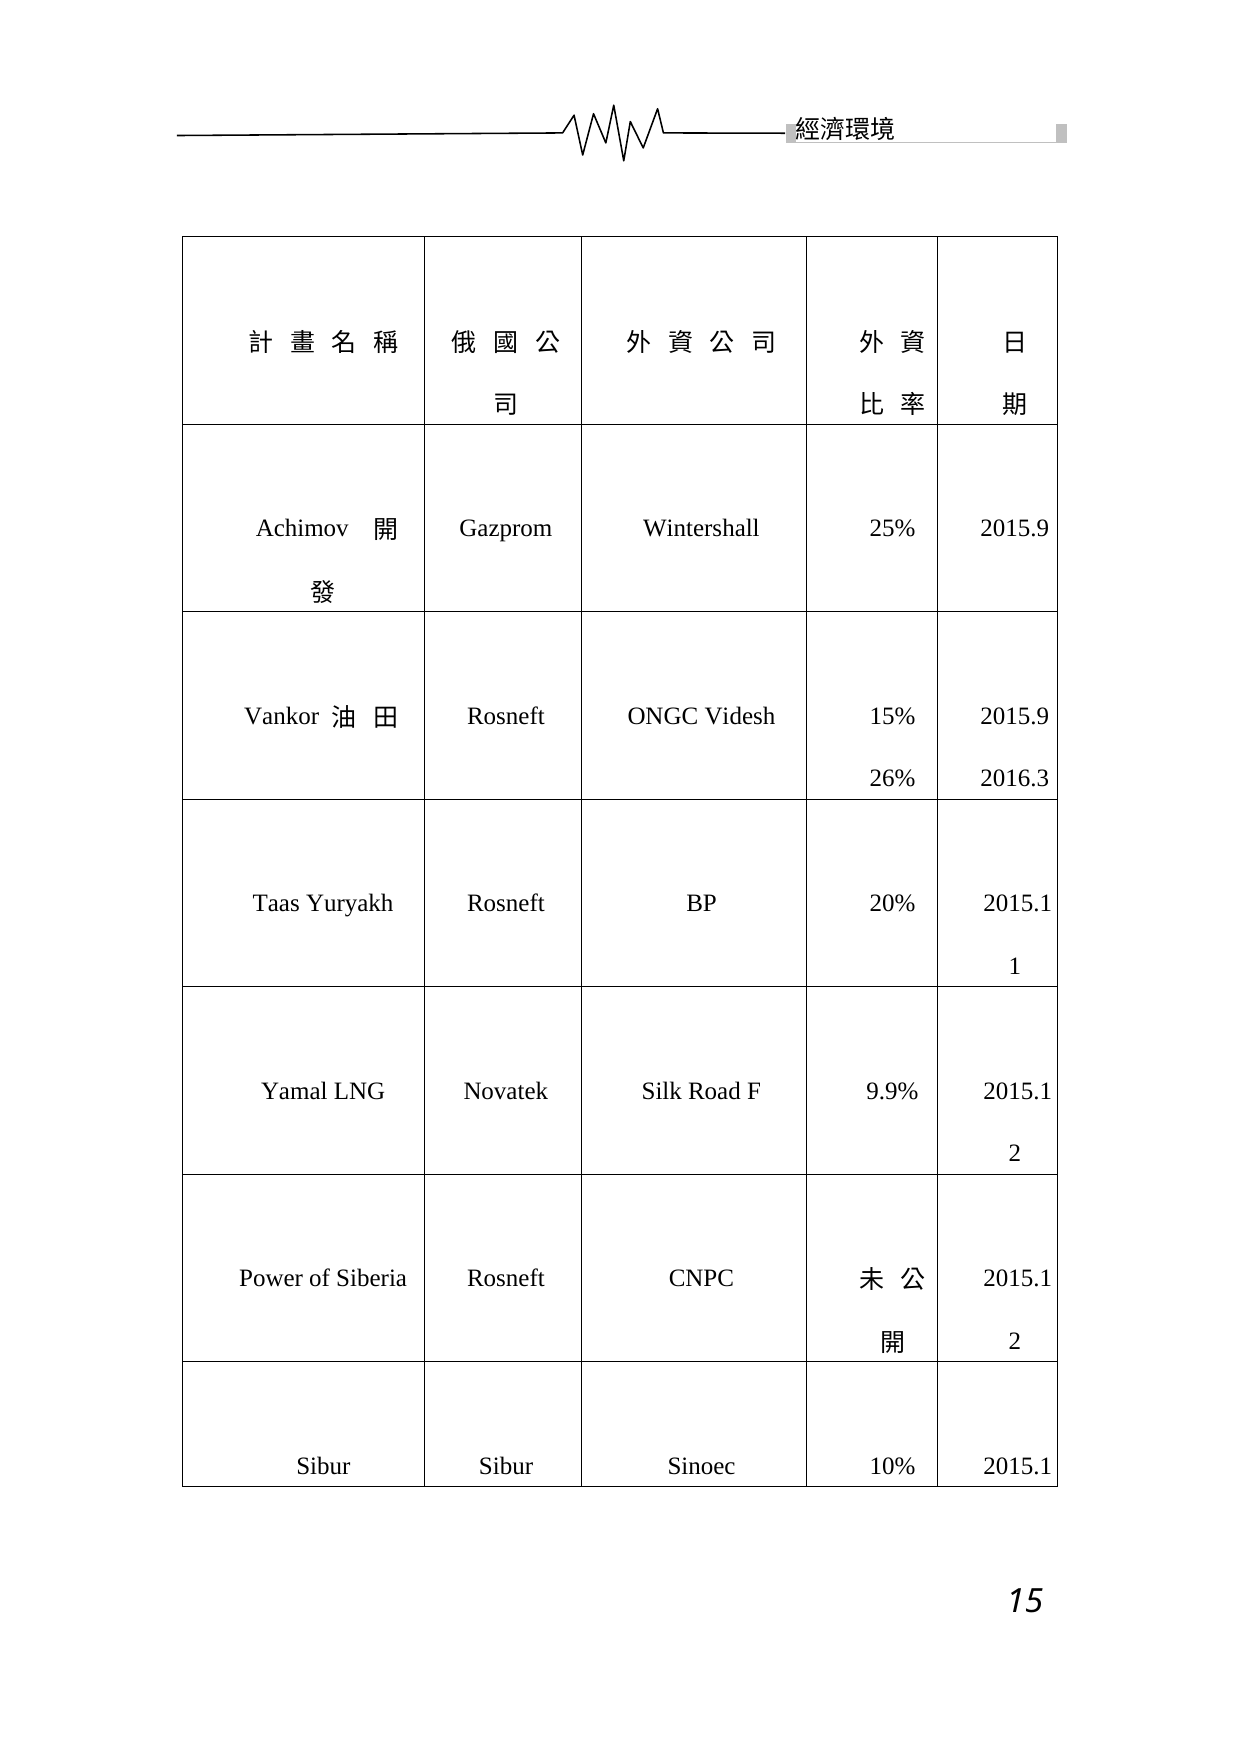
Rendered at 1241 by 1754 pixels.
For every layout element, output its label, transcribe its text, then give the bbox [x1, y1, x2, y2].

table_cell Sibur [425, 1362, 581, 1486]
table_cell BP [582, 800, 806, 986]
table_cell Achimov開發 [183, 425, 424, 611]
table_cell Taas Yuryakh [183, 800, 424, 986]
table_cell Novatek [425, 987, 581, 1174]
table_cell Wintershall [582, 425, 806, 611]
table_cell 2015.11 [938, 800, 1057, 986]
table_cell 2015.9 [938, 425, 1057, 611]
table_cell 15% 26% [807, 612, 937, 799]
table_cell 10% [807, 1362, 937, 1486]
table_cell 未公開 [807, 1175, 937, 1361]
table_cell 25% [807, 425, 937, 611]
table_cell Power of Siberia [183, 1175, 424, 1361]
table_cell Gazprom [425, 425, 581, 611]
table_cell Sibur [183, 1362, 424, 1486]
table_cell 2015.12 [938, 987, 1057, 1174]
table_cell ONGC Videsh [582, 612, 806, 799]
table_cell 2015.12 [938, 1175, 1057, 1361]
table_cell Vankor油田 [183, 612, 424, 799]
table_cell 20% [807, 800, 937, 986]
table_header 外資比率 [807, 237, 937, 424]
table_header 日期 [938, 237, 1057, 424]
table_cell CNPC [582, 1175, 806, 1361]
table_cell 2015.1 [938, 1362, 1057, 1486]
table_header 計畫名稱 [183, 237, 424, 424]
table_cell Rosneft [425, 1175, 581, 1361]
table_cell 9.9% [807, 987, 937, 1174]
table_header 俄國公司 [425, 237, 581, 424]
table_cell Rosneft [425, 800, 581, 986]
table_cell Silk Road F [582, 987, 806, 1174]
table_cell 2015.9 2016.3 [938, 612, 1057, 799]
table_cell Yamal LNG [183, 987, 424, 1174]
table_header 外資公司 [582, 237, 806, 424]
table_cell Sinoec [582, 1362, 806, 1486]
table_cell Rosneft [425, 612, 581, 799]
